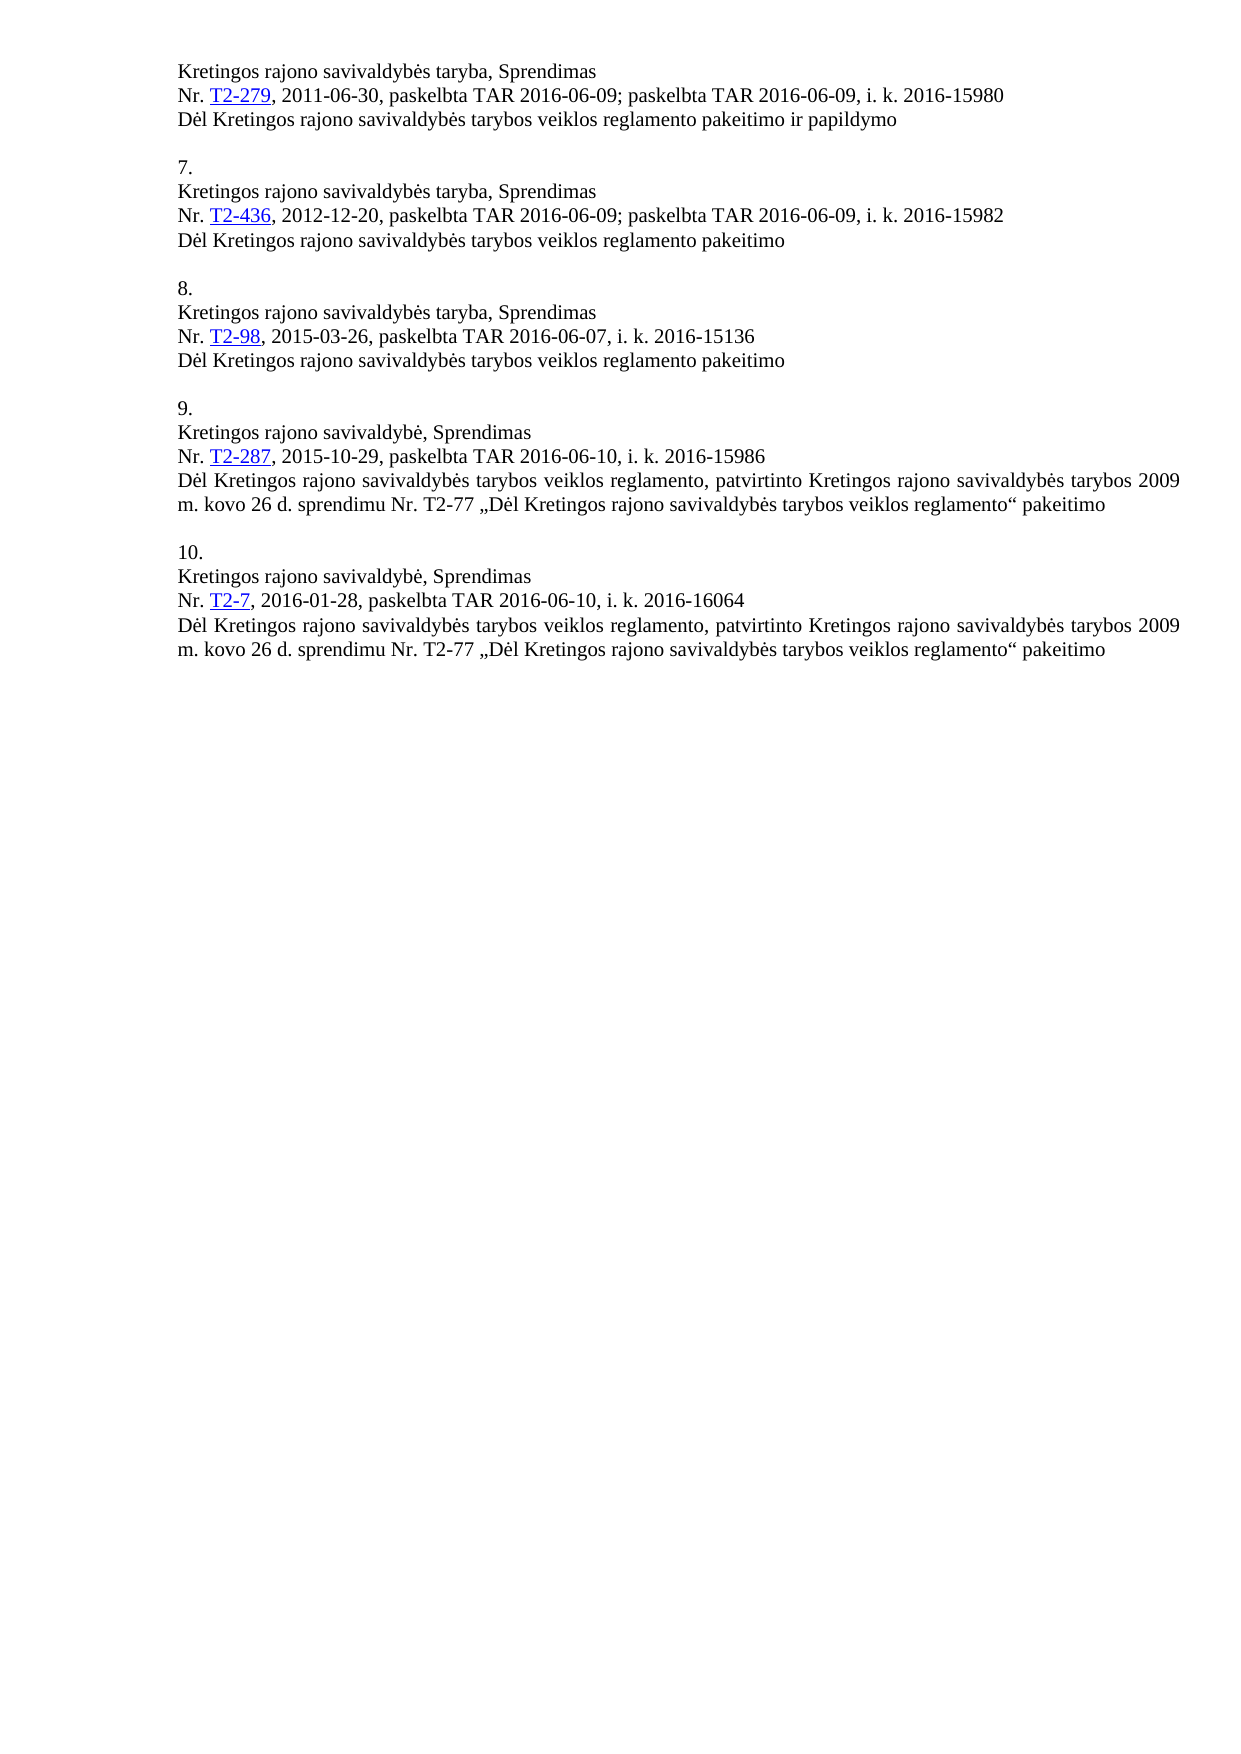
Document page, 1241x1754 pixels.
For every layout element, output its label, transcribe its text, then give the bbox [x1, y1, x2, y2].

text Nr. T2-279, 2011-06-30, paskelbta TAR 2016-06-09; paskelbta TAR 2016-06-09, i. k. 2016-15980 [177, 83, 1181, 107]
text 9. [177, 396, 1181, 420]
text Kretingos rajono savivaldybės taryba, Sprendimas [177, 179, 1181, 203]
text Dėl Kretingos rajono savivaldybės tarybos veiklos reglamento pakeitimo [177, 348, 1181, 372]
text Nr. T2-7, 2016-01-28, paskelbta TAR 2016-06-10, i. k. 2016-16064 [177, 588, 1181, 612]
text Nr. T2-436, 2012-12-20, paskelbta TAR 2016-06-09; paskelbta TAR 2016-06-09, i. k. 2016-15982 [177, 203, 1181, 227]
text Dėl Kretingos rajono savivaldybės tarybos veiklos reglamento, patvirtinto Kretingos rajono savivaldybės tarybos 2009 m. kovo 26 d. sprendimu Nr. T2-77 „Dėl Kretingos rajono savivaldybės tarybos veiklos reglamento“ pakeitimo [177, 468, 1181, 516]
text Kretingos rajono savivaldybės taryba, Sprendimas [177, 300, 1181, 324]
text Kretingos rajono savivaldybės taryba, Sprendimas [177, 59, 1181, 83]
text Kretingos rajono savivaldybė, Sprendimas [177, 564, 1181, 588]
text 8. [177, 276, 1181, 300]
text Nr. T2-287, 2015-10-29, paskelbta TAR 2016-06-10, i. k. 2016-15986 [177, 444, 1181, 468]
text Dėl Kretingos rajono savivaldybės tarybos veiklos reglamento, patvirtinto Kretingos rajono savivaldybės tarybos 2009 m. kovo 26 d. sprendimu Nr. T2-77 „Dėl Kretingos rajono savivaldybės tarybos veiklos reglamento“ pakeitimo [177, 612, 1181, 661]
text 10. [177, 540, 1181, 564]
text Dėl Kretingos rajono savivaldybės tarybos veiklos reglamento pakeitimo [177, 227, 1181, 252]
text Dėl Kretingos rajono savivaldybės tarybos veiklos reglamento pakeitimo ir papildymo [177, 107, 1181, 131]
text Kretingos rajono savivaldybė, Sprendimas [177, 420, 1181, 444]
text Nr. T2-98, 2015-03-26, paskelbta TAR 2016-06-07, i. k. 2016-15136 [177, 324, 1181, 348]
text 7. [177, 155, 1181, 179]
